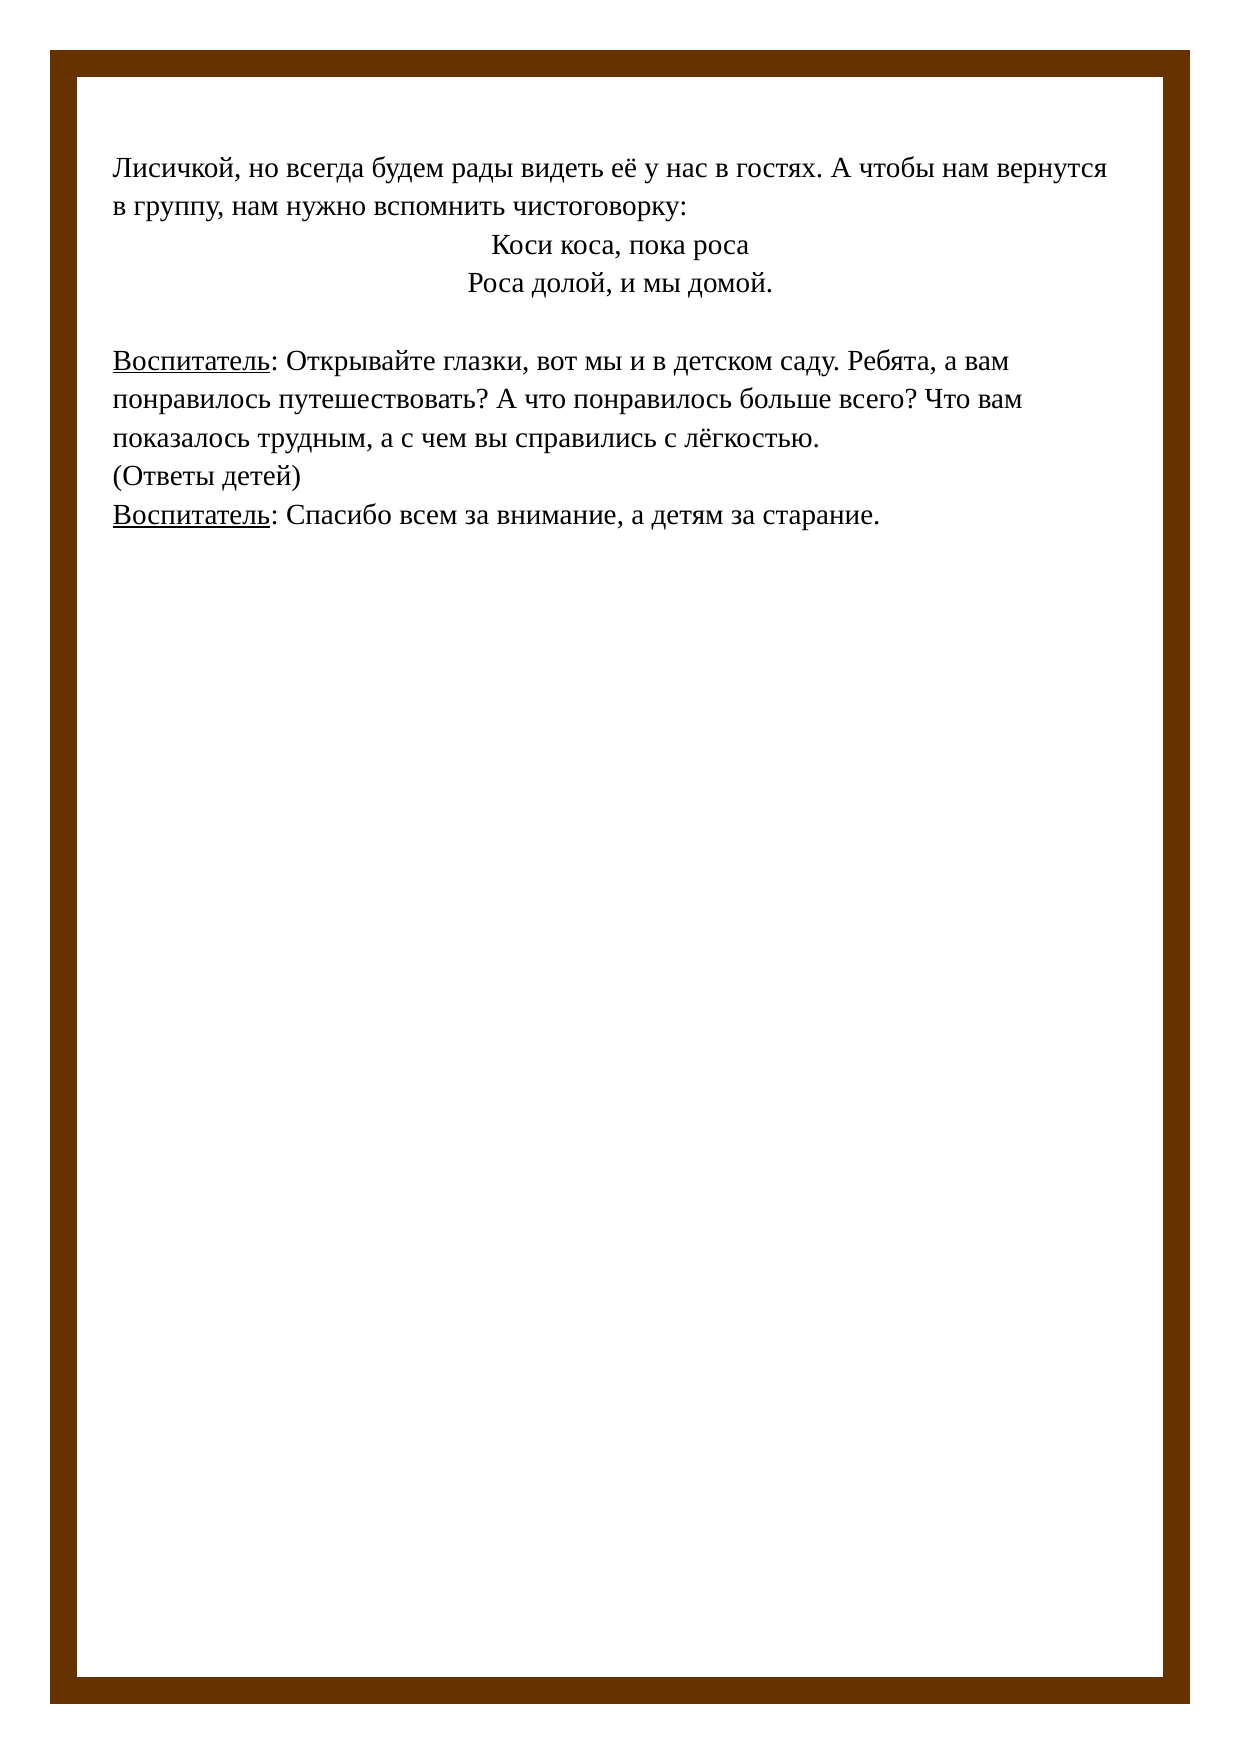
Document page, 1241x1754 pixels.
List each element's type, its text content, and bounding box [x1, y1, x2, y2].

text Воспитатель: Спасибо всем за внимание, а детям за старание. [112, 497, 1128, 530]
text Роса долой, и мы домой. [112, 266, 1128, 299]
text Коси коса, пока роса [112, 227, 1128, 261]
text (Ответы детей) [112, 458, 1128, 492]
text Лисичкой, но всегда будем рады видеть её у нас в гостях. А чтобы нам вернутся в группу, нам нужно вспомнить чистоговорку: [112, 150, 1128, 222]
text Воспитатель: Открывайте глазки, вот мы и в детском саду. Ребята, а вам понравилось путешествовать? А что понравилось больше всего? Что вам показалось трудным, а с чем вы справились с лёгкостью. [112, 343, 1128, 453]
